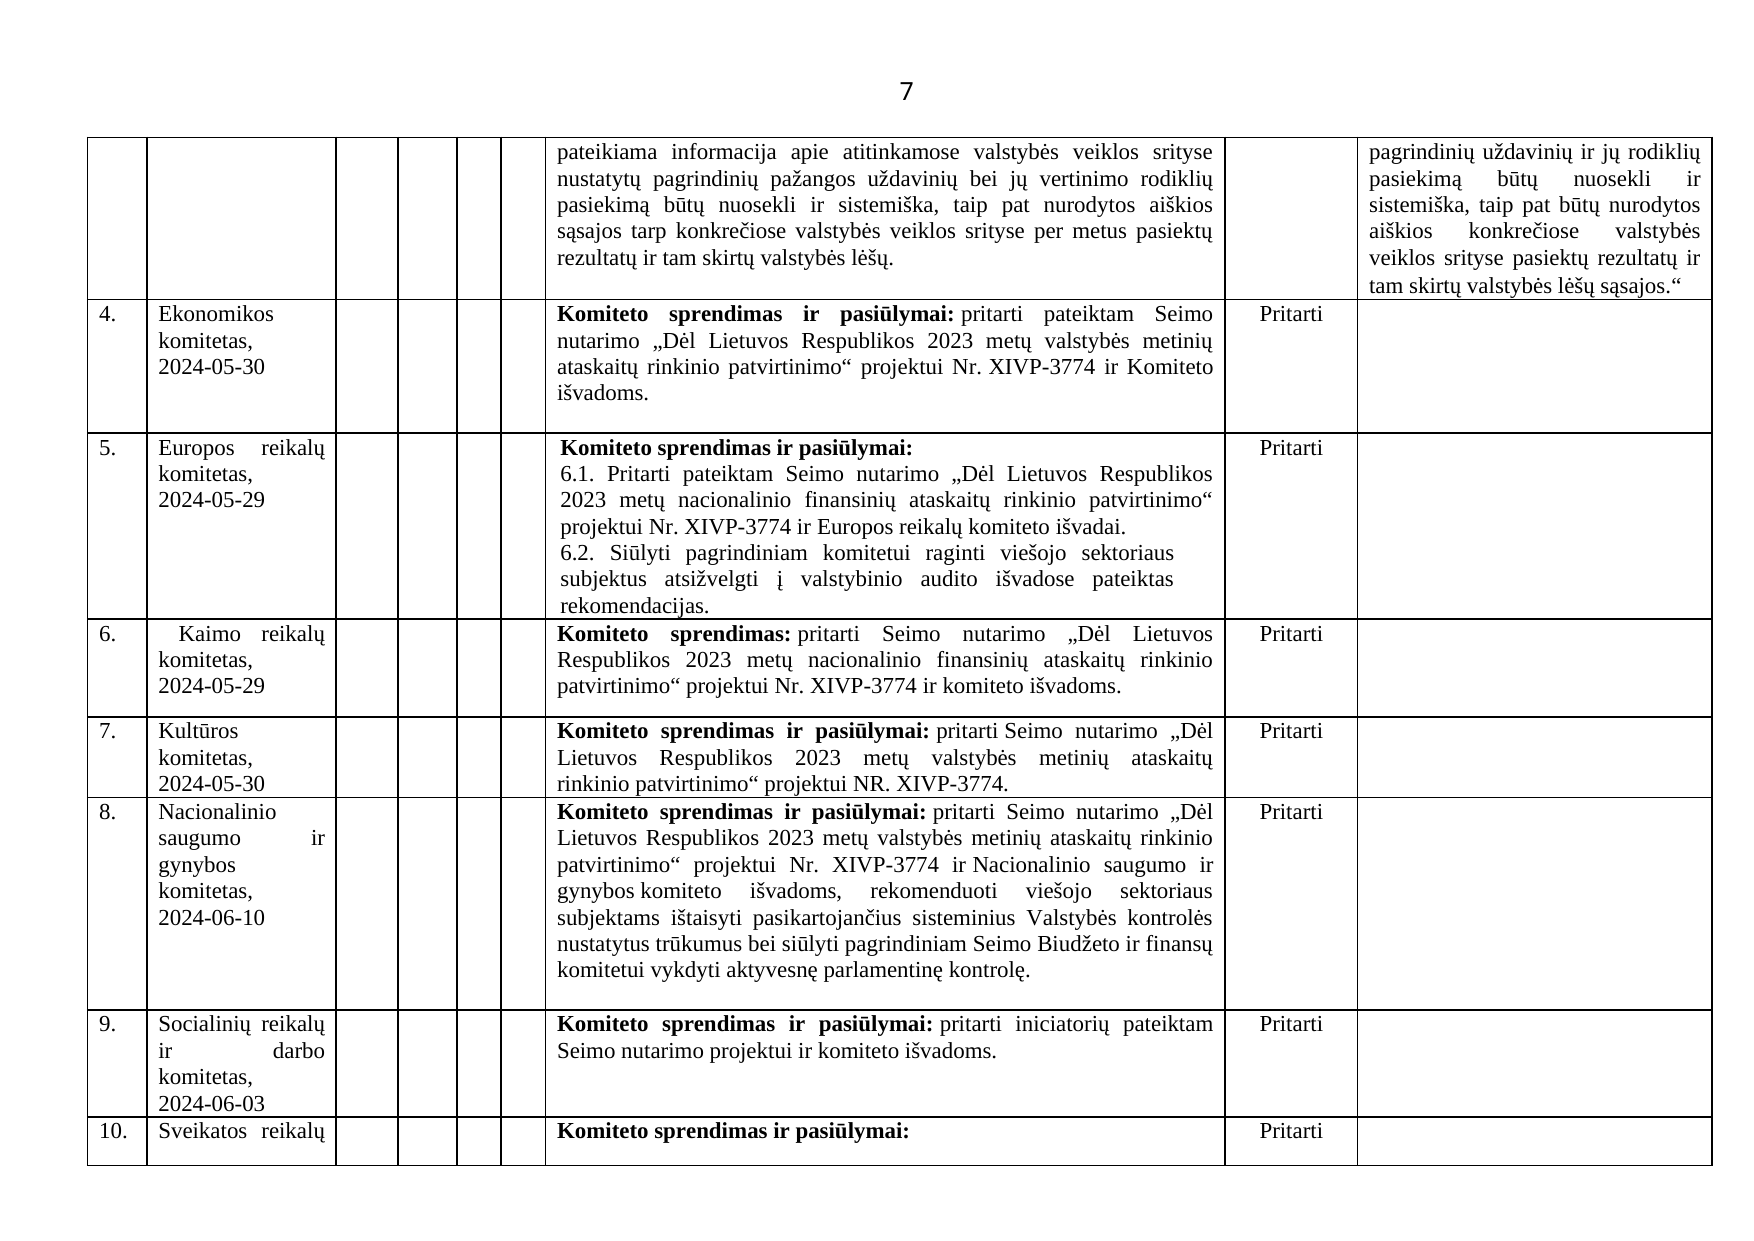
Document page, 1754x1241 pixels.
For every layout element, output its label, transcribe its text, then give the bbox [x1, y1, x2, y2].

table_cell Pritarti [1226, 620, 1357, 716]
table_cell [458, 798, 500, 1009]
table_cell [1358, 1118, 1711, 1165]
table_cell [458, 1011, 500, 1116]
table_cell 4. [88, 300, 146, 432]
table_cell Pritarti [1226, 1011, 1357, 1116]
table_cell [1358, 718, 1711, 797]
table_cell Pritarti [1226, 300, 1357, 432]
table_cell [458, 434, 500, 618]
table_cell Komiteto sprendimas: pritarti Seimo nutarimo „Dėl Lietuvos Respublikos 2023 metų nacionalinio finansinių ataskaitų rinkinio patvirtinimo“ projektui Nr. XIVP-3774 ir komiteto išvadoms. [546, 620, 1224, 716]
table_cell Kaimo reikalų komitetas, 2024-05-29 [148, 620, 335, 716]
table_cell [399, 1011, 456, 1116]
table_cell Pritarti [1226, 434, 1357, 618]
table_cell [502, 138, 545, 299]
table_cell [1358, 798, 1711, 1009]
table_cell [399, 718, 456, 797]
table_cell [502, 1011, 545, 1116]
table_cell 8. [88, 798, 146, 1009]
table_cell [458, 300, 500, 432]
table_cell [399, 300, 456, 432]
table_cell [399, 620, 456, 716]
table_cell Pritarti [1226, 798, 1357, 1009]
table_cell Komiteto sprendimas ir pasiūlymai: [546, 1118, 1224, 1165]
table_cell Kultūros komitetas, 2024-05-30 [148, 718, 335, 797]
table_cell [337, 718, 397, 797]
table_cell Komiteto sprendimas ir pasiūlymai: pritarti pateiktam Seimo nutarimo „Dėl Lietuvos Respublikos 2023 metų valstybės metinių ataskaitų rinkinio patvirtinimo“ projektui Nr. XIVP-3774 ir Komiteto išvadoms. [546, 300, 1224, 432]
table_cell [337, 798, 397, 1009]
table_cell [337, 1118, 397, 1165]
table_cell [502, 300, 545, 432]
table_cell Komiteto sprendimas ir pasiūlymai: pritarti Seimo nutarimo „Dėl Lietuvos Respublikos 2023 metų valstybės metinių ataskaitų rinkinio patvirtinimo“ projektui NR. XIVP-3774. [546, 718, 1224, 797]
table_cell Komiteto sprendimas ir pasiūlymai: pritarti iniciatorių pateiktam Seimo nutarimo projektui ir komiteto išvadoms. [546, 1011, 1224, 1116]
table_cell Komiteto sprendimas ir pasiūlymai: pritarti Seimo nutarimo „Dėl Lietuvos Respublikos 2023 metų valstybės metinių ataskaitų rinkinio patvirtinimo“ projektui Nr. XIVP-3774 ir Nacionalinio saugumo ir gynybos komiteto išvadoms, rekomenduoti viešojo sektoriaus subjektams ištaisyti pasikartojančius sisteminius Valstybės kontrolės nustatytus trūkumus bei siūlyti pagrindiniam Seimo Biudžeto ir finansų komitetui vykdyti aktyvesnę parlamentinę kontrolę. [546, 798, 1224, 1009]
table_cell [88, 138, 146, 299]
table_cell [458, 1118, 500, 1165]
table_cell [148, 138, 335, 299]
table_cell [337, 300, 397, 432]
table_cell [1358, 300, 1711, 432]
table_cell Europos reikalų komitetas, 2024-05-29 [148, 434, 335, 618]
table_cell [1358, 620, 1711, 716]
table_cell [1358, 434, 1711, 618]
table_cell [337, 1011, 397, 1116]
table_cell [1226, 138, 1357, 299]
table_cell Nacionalinio saugumo ir gynybos komitetas, 2024-06-10 [148, 798, 335, 1009]
table_cell 6. [88, 620, 146, 716]
table_cell Pritarti [1226, 1118, 1357, 1165]
table_cell Socialinių reikalų ir darbo komitetas, 2024-06-03 [148, 1011, 335, 1116]
table_cell [399, 1118, 456, 1165]
table_cell pateikiama informacija apie atitinkamose valstybės veiklos srityse nustatytų pagrindinių pažangos uždavinių bei jų vertinimo rodiklių pasiekimą būtų nuosekli ir sistemiška, taip pat nurodytos aiškios sąsajos tarp konkrečiose valstybės veiklos srityse per metus pasiektų rezultatų ir tam skirtų valstybės lėšų. [546, 138, 1224, 299]
table_cell [502, 1118, 545, 1165]
table_cell [337, 138, 397, 299]
table_cell Pritarti [1226, 718, 1357, 797]
table_cell 10. [88, 1118, 146, 1165]
table_cell pagrindinių uždavinių ir jų rodiklių pasiekimą būtų nuosekli ir sistemiška, taip pat būtų nurodytos aiškios konkrečiose valstybės veiklos srityse pasiektų rezultatų ir tam skirtų valstybės lėšų sąsajos.“ [1358, 138, 1711, 299]
table_cell [502, 718, 545, 797]
table_cell [1358, 1011, 1711, 1116]
table_cell [458, 718, 500, 797]
table_cell [458, 138, 500, 299]
table_cell [399, 798, 456, 1009]
table_cell [337, 620, 397, 716]
table_cell [337, 434, 397, 618]
table_cell Komiteto sprendimas ir pasiūlymai: 6.1. Pritarti pateiktam Seimo nutarimo „Dėl Lietuvos Respublikos 2023 metų nacionalinio finansinių ataskaitų rinkinio patvirtinimo“ projektui Nr. XIVP-3774 ir Europos reikalų komiteto išvadai. 6.2. Siūlyti pagrindiniam komitetui raginti viešojo sektoriaus subjektus atsižvelgti į valstybinio audito išvadose pateiktas rekomendacijas. [546, 434, 1224, 618]
table_cell [502, 434, 545, 618]
table_cell 5. [88, 434, 146, 618]
table_cell 7. [88, 718, 146, 797]
table_cell 9. [88, 1011, 146, 1116]
table_cell [399, 138, 456, 299]
table_cell Sveikatos reikalų [148, 1118, 335, 1165]
table_cell Ekonomikos komitetas, 2024-05-30 [148, 300, 335, 432]
table_cell [502, 798, 545, 1009]
table_cell [458, 620, 500, 716]
table_cell [399, 434, 456, 618]
table_cell [502, 620, 545, 716]
